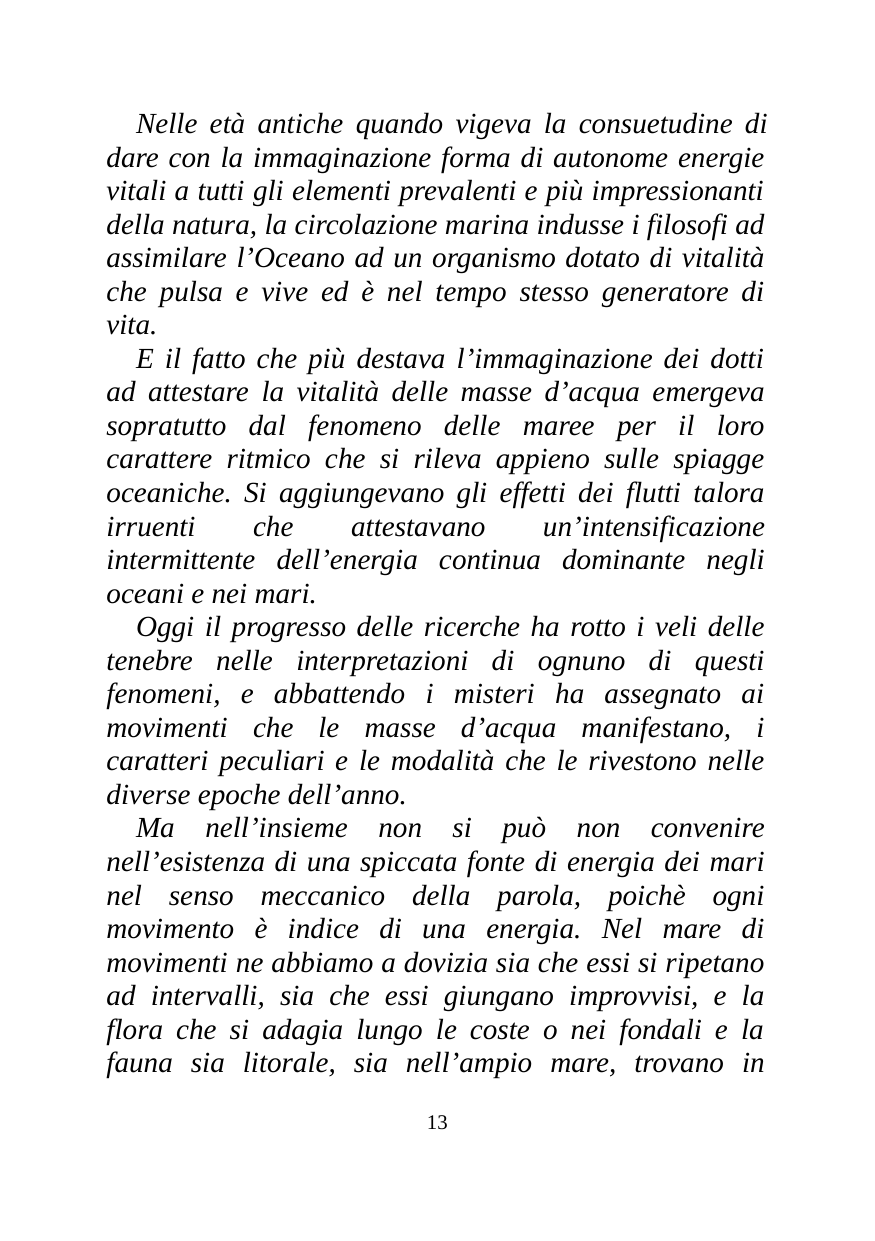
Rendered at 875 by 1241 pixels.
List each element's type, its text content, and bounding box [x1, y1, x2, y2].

text E il fatto che più destava l’immaginazione dei dotti ad attestare la vitalità delle masse d’acqua emergeva sopratutto dal fenomeno delle maree per il loro carattere ritmico che si rileva appieno sulle spiagge oceaniche. Si aggiungevano gli effetti dei flutti talora irruenti che attestavano un’intensificazione intermittente dell’energia continua dominante negli oceani e nei mari. [106, 341, 768, 609]
text Oggi il progresso delle ricerche ha rotto i veli delle tenebre nelle interpretazioni di ognuno di questi fenomeni, e abbattendo i misteri ha assegnato ai movimenti che le masse d’acqua manifestano, i caratteri peculiari e le modalità che le rivestono nelle diverse epoche dell’anno. [106, 609, 768, 811]
text Ma nell’insieme non si può non convenire nell’esistenza di una spiccata fonte di energia dei mari nel senso meccanico della parola, poichè ogni movimento è indice di una energia. Nel mare di movimenti ne abbiamo a dovizia sia che essi si ripetano ad intervalli, sia che essi giungano improvvisi, e la flora che si adagia lungo le coste o nei fondali e la fauna sia litorale, sia nell’ampio mare, trovano in [106, 811, 768, 1079]
text Nelle età antiche quando vigeva la consuetudine di dare con la immaginazione forma di autonome energie vitali a tutti gli elementi prevalenti e più impressionanti della natura, la circolazione marina indusse i filosofi ad assimilare l’Oceano ad un organismo dotato di vitalità che pulsa e vive ed è nel tempo stesso generatore di vita. [106, 106, 768, 341]
